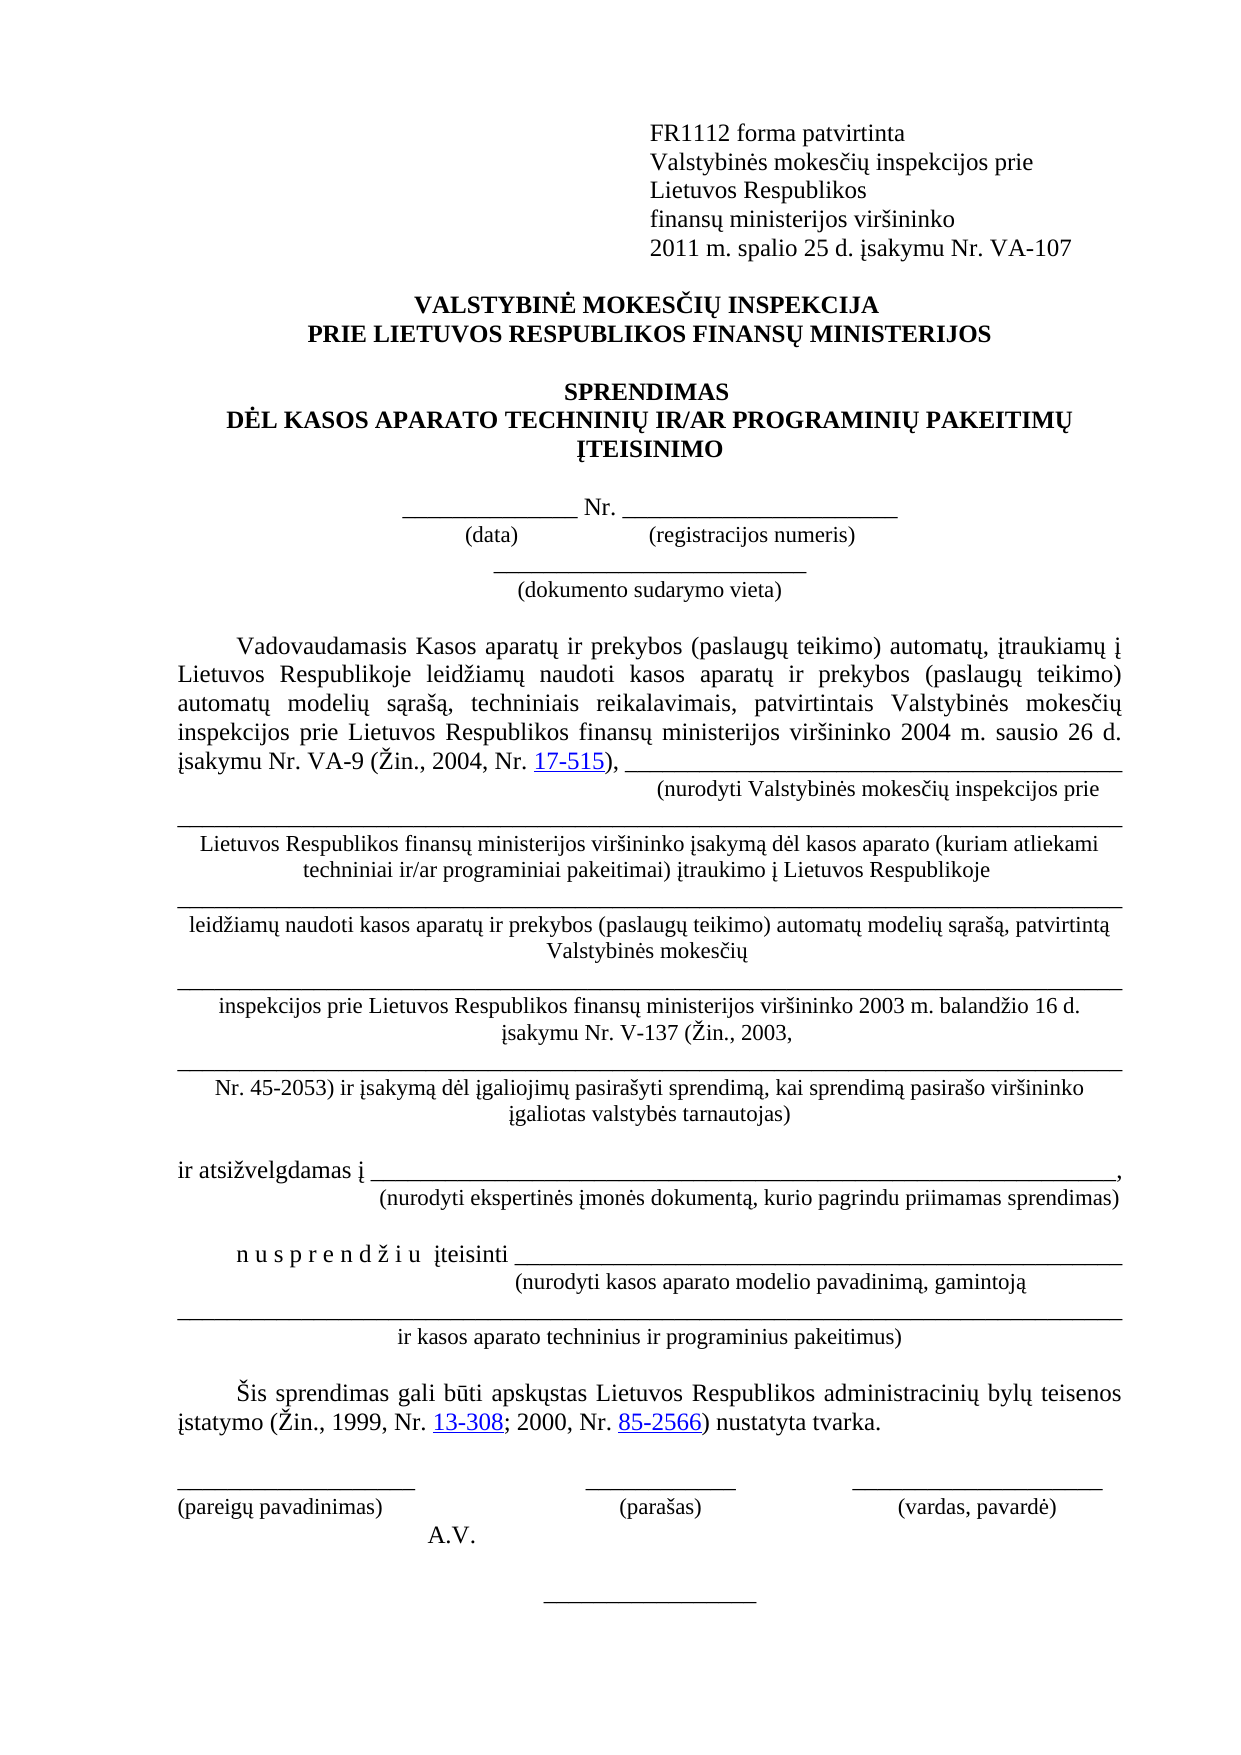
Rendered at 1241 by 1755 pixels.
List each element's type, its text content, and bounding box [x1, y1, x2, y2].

text nusprendžiu įteisinti [177, 1239, 1122, 1268]
text _ [177, 1045, 1122, 1070]
text ir kasos aparato techninius ir programinius pakeitimus) [177, 1323, 1122, 1349]
text Šis sprendimas gali būti apskųstas Lietuvos Respublikos administracinių bylų teisenos įstatymo (Žin., 1999, Nr. 13-308; 2000, Nr. 85-2566) nustatyta tvarka. [177, 1378, 1122, 1436]
text inspekcijos prie Lietuvos Respublikos finansų ministerijos viršininko 2003 m. balandžio 16 d. įsakymu Nr. V-137 (Žin., 2003, [177, 993, 1122, 1045]
text _ [177, 801, 1122, 826]
text VALSTYBINĖ MOKESČIŲ INSPEKCIJA [177, 291, 1122, 319]
text ir atsižvelgdamas į , [177, 1156, 1122, 1184]
text leidžiamų naudoti kasos aparatų ir prekybos (paslaugų teikimo) automatų modelių sąrašą, patvirtintą Valstybinės mokesčių [177, 911, 1122, 964]
text _________________________ [177, 547, 1122, 576]
text finansų ministerijos viršininko [649, 204, 1122, 233]
text _ [177, 964, 1122, 989]
text (nurodyti kasos aparato modelio pavadinimą, gamintoją [515, 1268, 1122, 1294]
text Lietuvos Respublikos finansų ministerijos viršininko įsakymą dėl kasos aparato (kuriam atliekami techniniai ir/ar programiniai pakeitimai) įtraukimo į Lietuvos Respublikoje [177, 830, 1122, 882]
text ___________________ ____________ ____________________ [177, 1464, 1122, 1493]
text _ [177, 882, 1122, 907]
text Nr. 45-2053) ir įsakymą dėl įgaliojimų pasirašyti sprendimą, kai sprendimą pasirašo viršininko įgaliotas valstybės tarnautojas) [177, 1074, 1122, 1127]
text Vadovaudamasis Kasos aparatų ir prekybos (paslaugų teikimo) automatų, įtraukiamų į Lietuvos Respublikoje leidžiamų naudoti kasos aparatų ir prekybos (paslaugų teikimo) automatų modelių sąrašą, techniniais reikalavimais, patvirtintais Valstybinės mokesčių inspekcijos prie Lietuvos Respublikos finansų ministerijos viršininko 2004 m. sausio 26 d. įsakymu Nr. VA-9 (Žin., 2004, Nr. 17-515), [177, 631, 1122, 774]
text Valstybinės mokesčių inspekcijos prie [649, 147, 1122, 176]
text (dokumento sudarymo vieta) [177, 576, 1122, 602]
text (nurodyti Valstybinės mokesčių inspekcijos prie [640, 774, 1122, 801]
text PRIE LIETUVOS RESPUBLIKOS FINANSŲ MINISTERIJOS [177, 319, 1122, 348]
text FR1112 forma patvirtinta [649, 118, 1122, 147]
text (nurodyti ekspertinės įmonės dokumentą, kurio pagrindu priimamas sprendimas) [377, 1184, 1122, 1211]
text A.V. [427, 1520, 1122, 1548]
text 2011 m. spalio 25 d. įsakymu Nr. VA-107 [649, 233, 1122, 262]
text Lietuvos Respublikos [649, 176, 1122, 204]
text _________________ [177, 1577, 1122, 1606]
text (pareigų pavadinimas) (parašas) (vardas, pavardė) [177, 1493, 1122, 1520]
text (data) (registracijos numeris) [465, 521, 1122, 547]
text ______________ Nr. ______________________ [177, 492, 1122, 521]
text SPRENDIMAS DĖL KASOS APARATO TECHNINIŲ IR/AR PROGRAMINIŲ PAKEITIMŲ ĮTEISINIMO [177, 377, 1122, 463]
text _ [177, 1294, 1122, 1319]
